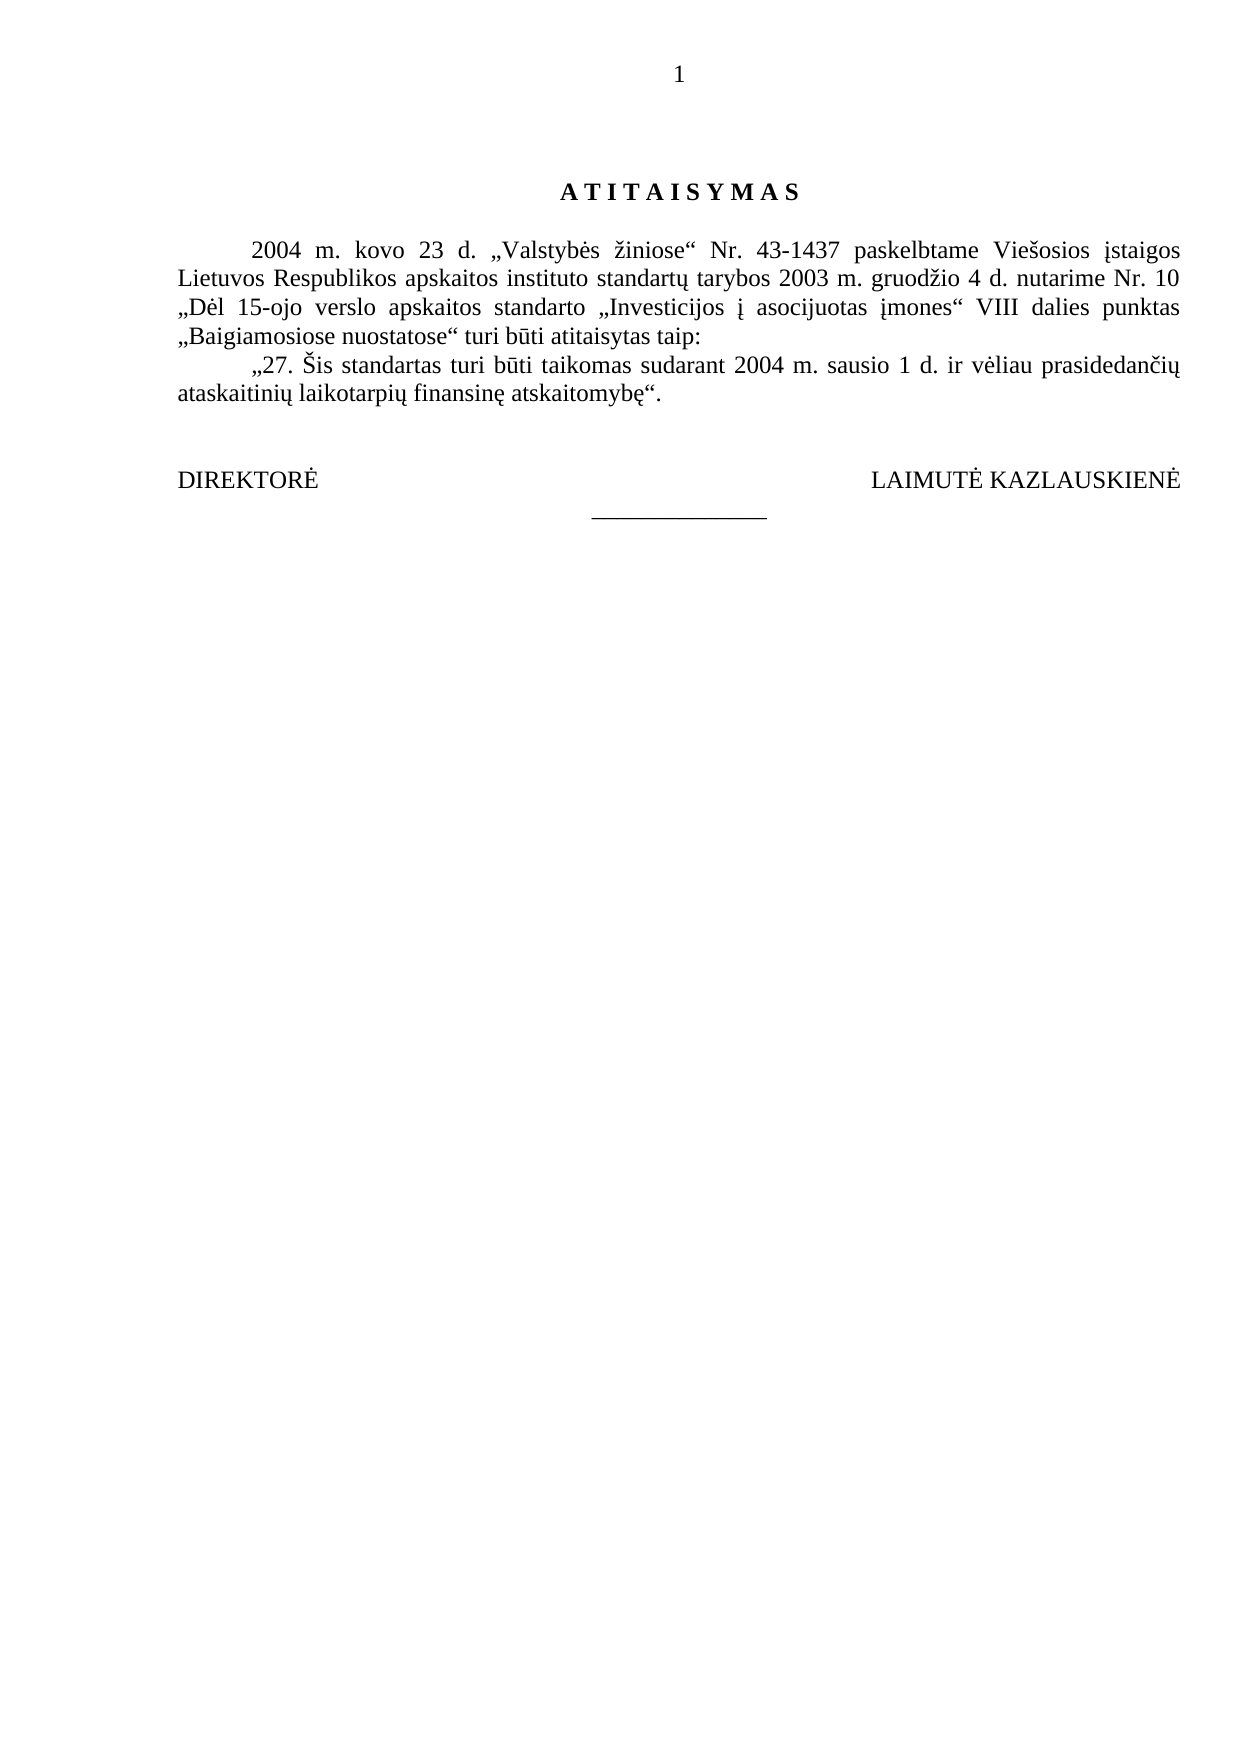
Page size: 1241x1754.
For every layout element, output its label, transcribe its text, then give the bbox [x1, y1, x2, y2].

text 2004 m. kovo 23 d. „Valstybės žiniose“ Nr. 43-1437 paskelbtame Viešosios įstaigos Lietuvos Respublikos apskaitos instituto standartų tarybos 2003 m. gruodžio 4 d. nutarime Nr. 10 „Dėl 15-ojo verslo apskaitos standarto „Investicijos į asocijuotas įmones“ VIII dalies punktas „Baigiamosiose nuostatose“ turi būti atitaisytas taip: [177, 235, 1181, 350]
text ______________ [177, 493, 1181, 522]
text ATITAISYMAS [177, 177, 1181, 206]
text DIREKTORĖ LAIMUTĖ KAZLAUSKIENĖ [177, 465, 1181, 493]
text „27. Šis standartas turi būti taikomas sudarant 2004 m. sausio 1 d. ir vėliau prasidedančių ataskaitinių laikotarpių finansinę atskaitomybę“. [177, 350, 1181, 407]
